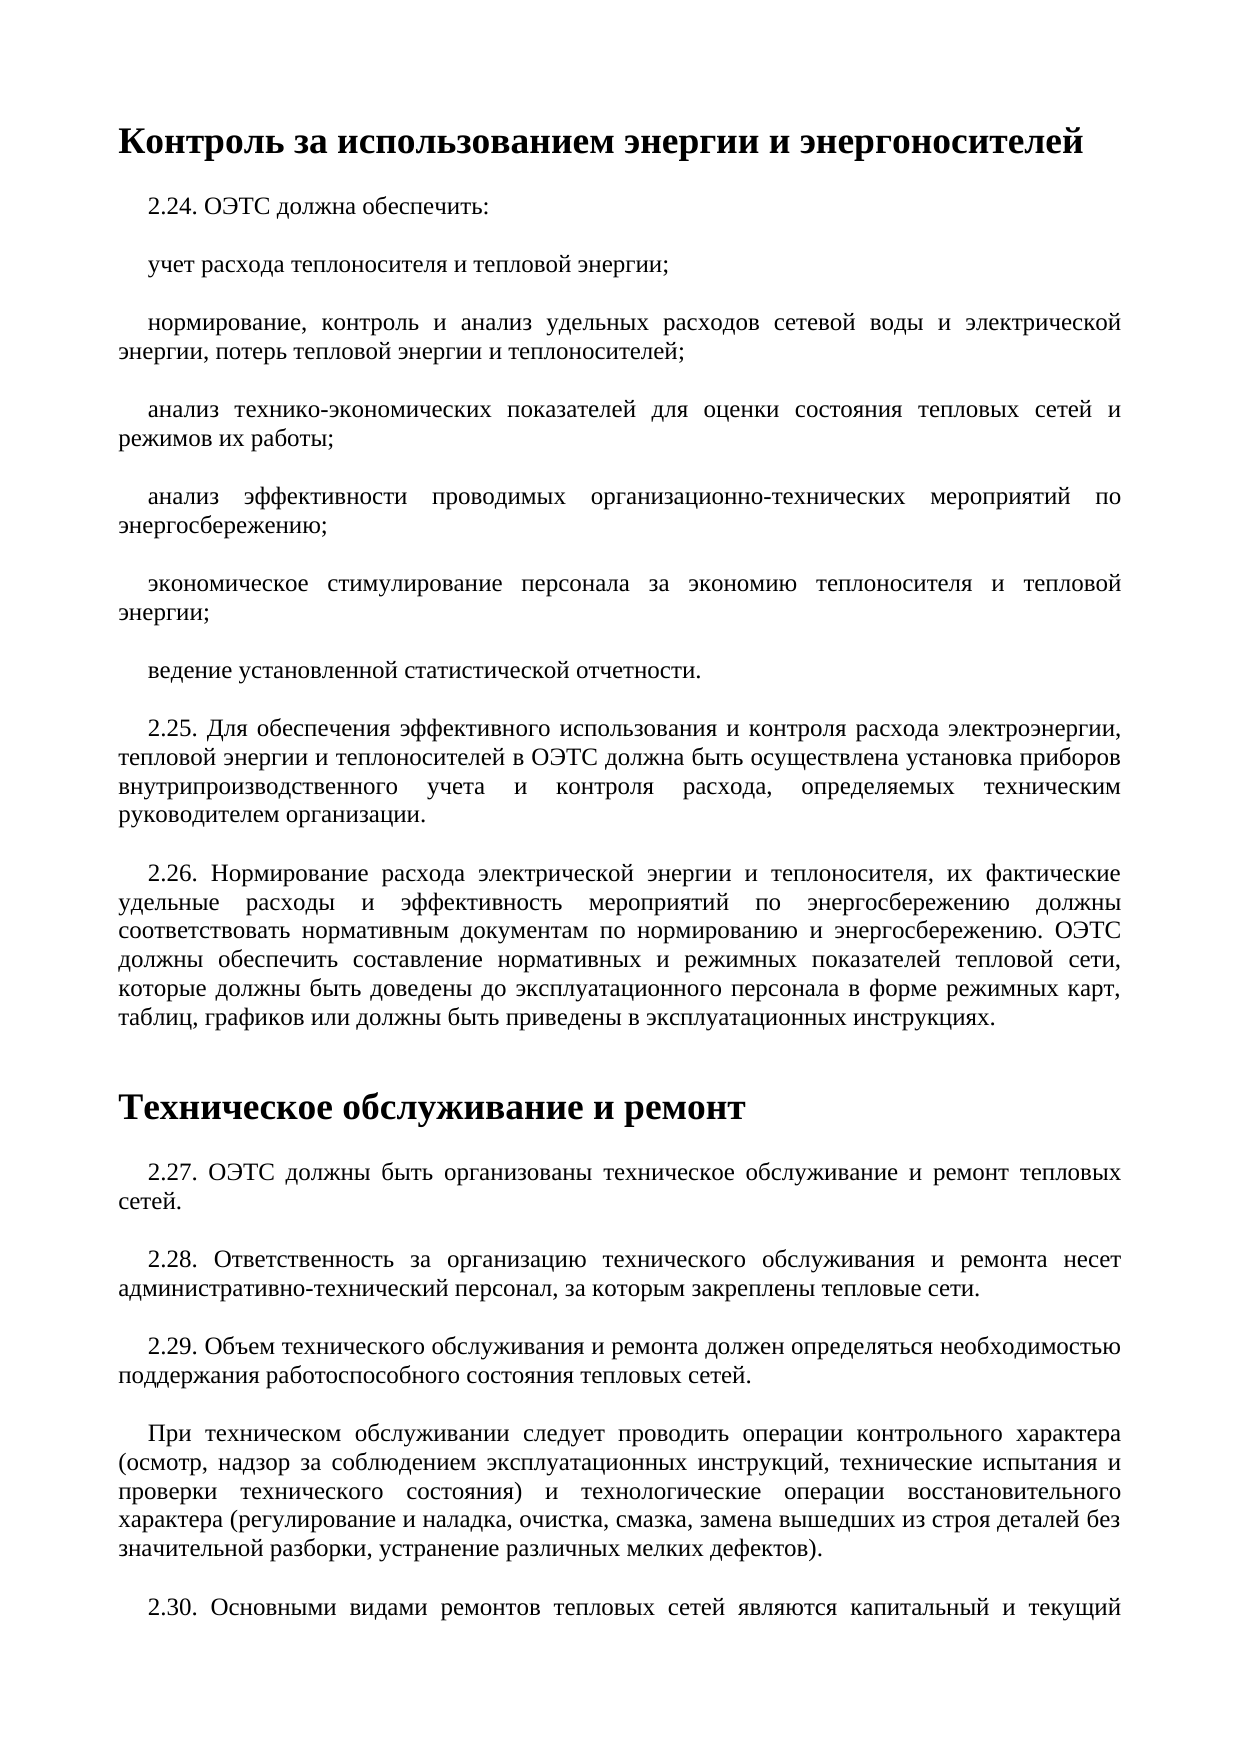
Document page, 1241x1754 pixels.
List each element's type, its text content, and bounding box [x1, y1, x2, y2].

subtitle Контроль за использованием энергии и энергоносителей [118, 118, 1122, 161]
text При техническом обслуживании следует проводить операции контрольного характера (осмотр, надзор за соблюдением эксплуатационных инструкций, технические испытания и проверки технического состояния) и технологические операции восстановительного характера (регулирование и наладка, очистка, смазка, замена вышедших из строя деталей без значительной разборки, устранение различных мелких дефектов). [118, 1418, 1122, 1562]
text ведение установленной статистической отчетности. [118, 655, 1122, 684]
subtitle Техническое обслуживание и ремонт [118, 1085, 1122, 1128]
text 2.29. Объем технического обслуживания и ремонта должен определяться необходимостью поддержания работоспособного состояния тепловых сетей. [118, 1331, 1122, 1389]
text 2.25. Для обеспечения эффективного использования и контроля расхода электроэнергии, тепловой энергии и теплоносителей в ОЭТС должна быть осуществлена установка приборов внутрипроизводственного учета и контроля расхода, определяемых техническим руководителем организации. [118, 713, 1122, 828]
text анализ эффективности проводимых организационно-технических мероприятий по энергосбережению; [118, 481, 1122, 539]
text учет расхода теплоносителя и тепловой энергии; [118, 249, 1122, 278]
text 2.30. Основными видами ремонтов тепловых сетей являются капитальный и текущий [118, 1592, 1122, 1620]
text 2.26. Нормирование расхода электрической энергии и теплоносителя, их фактические удельные расходы и эффективность мероприятий по энергосбережению должны соответствовать нормативным документам по нормированию и энергосбережению. ОЭТС должны обеспечить составление нормативных и режимных показателей тепловой сети, которые должны быть доведены до эксплуатационного персонала в форме режимных карт, таблиц, графиков или должны быть приведены в эксплуатационных инструкциях. [118, 858, 1122, 1030]
text 2.28. Ответственность за организацию технического обслуживания и ремонта несет административно-технический персонал, за которым закреплены тепловые сети. [118, 1244, 1122, 1302]
text 2.24. ОЭТС должна обеспечить: [118, 191, 1122, 219]
text анализ технико-экономических показателей для оценки состояния тепловых сетей и режимов их работы; [118, 394, 1122, 452]
text экономическое стимулирование персонала за экономию теплоносителя и тепловой энергии; [118, 568, 1122, 626]
text нормирование, контроль и анализ удельных расходов сетевой воды и электрической энергии, потерь тепловой энергии и теплоносителей; [118, 307, 1122, 365]
text 2.27. ОЭТС должны быть организованы техническое обслуживание и ремонт тепловых сетей. [118, 1157, 1122, 1215]
